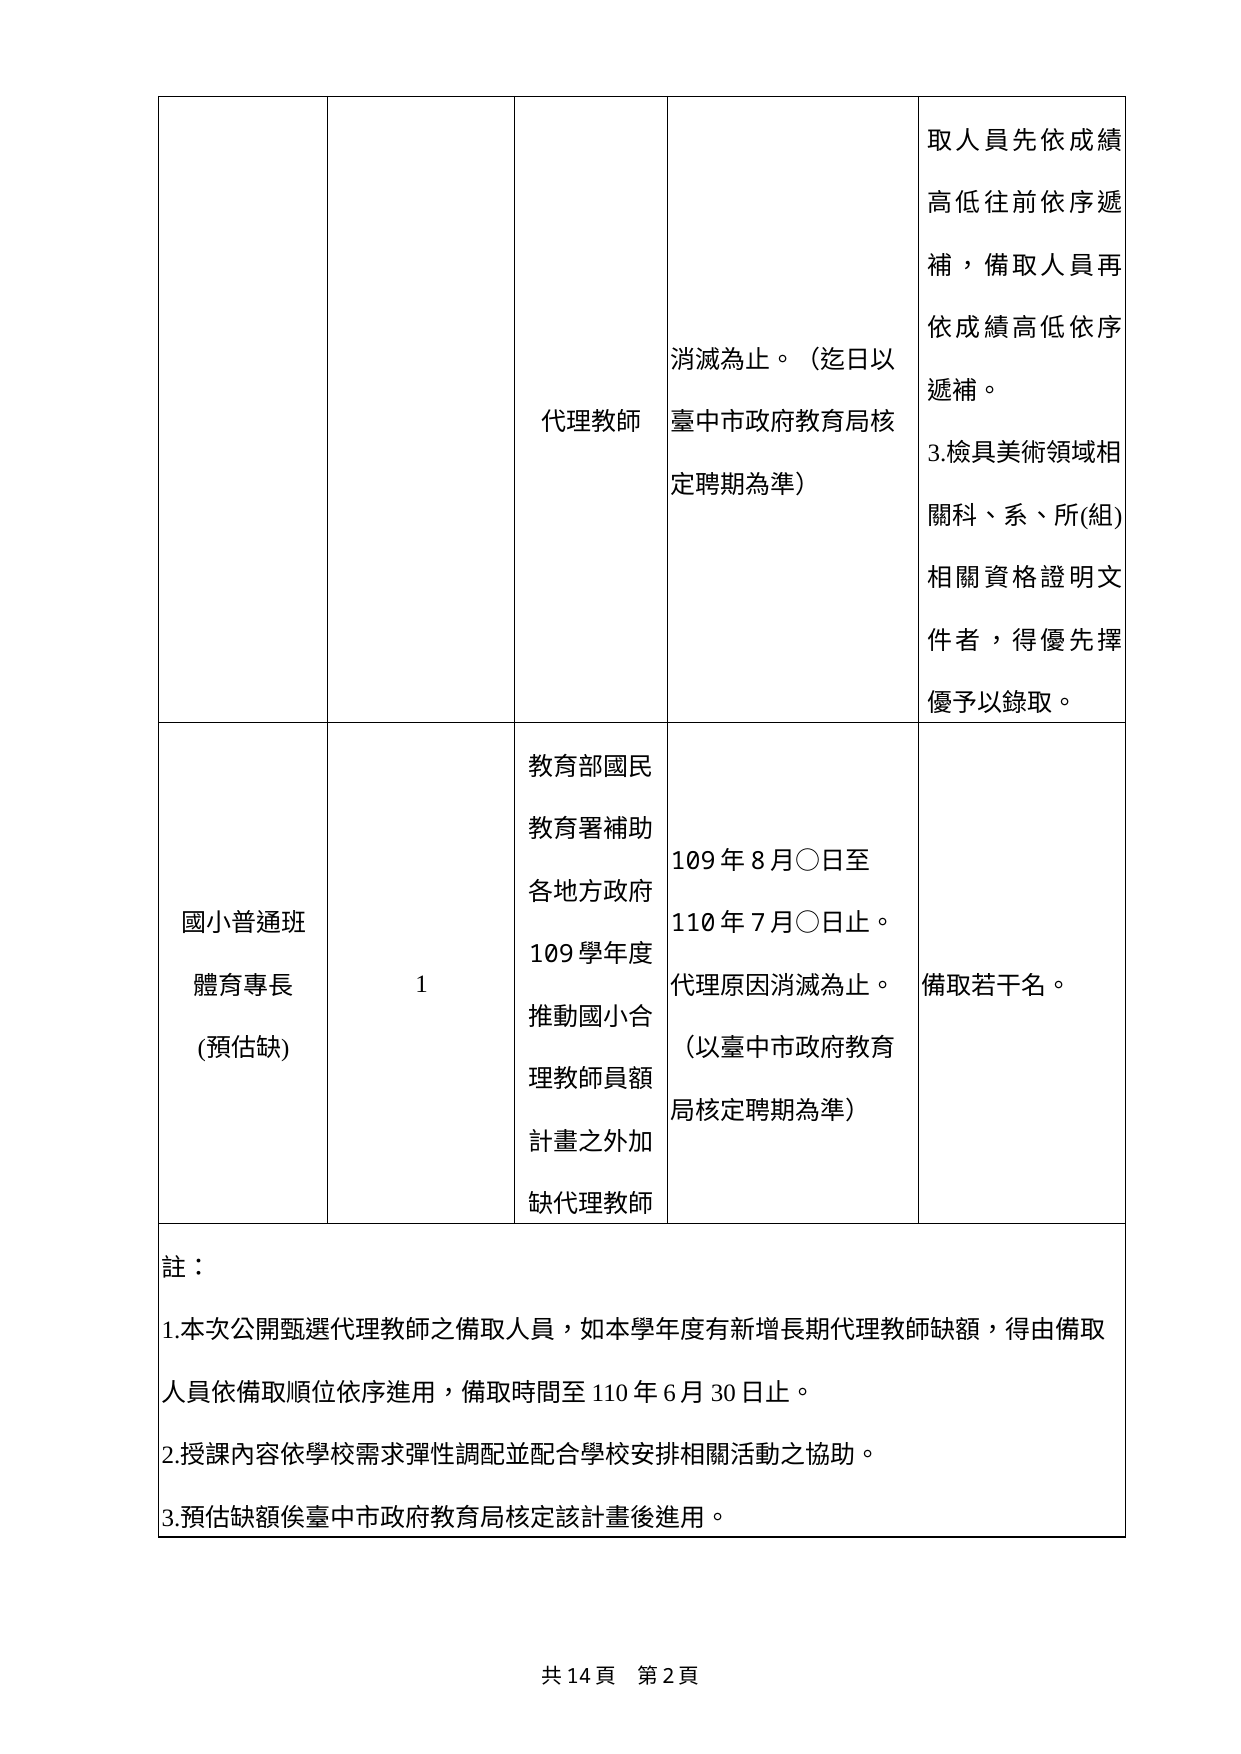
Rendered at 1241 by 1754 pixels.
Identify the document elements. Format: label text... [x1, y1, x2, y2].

table_cell 109年8月○日至110年7月○日止。代理原因消滅為止。（以臺中市政府教育局核定聘期為準） [668, 723, 918, 1223]
table_cell 代理教師 [515, 97, 667, 722]
table_cell 取人員先依成績高低往前依序遞補，備取人員再依成績高低依序遞補。 3.檢具美術領域相關科、系、所(組)相關資格證明文件者，得優先擇優予以錄取。 [919, 97, 1125, 722]
table_cell [328, 97, 514, 722]
table_cell [159, 97, 327, 722]
table_cell 教育部國民教育署補助各地方政府109學年度推動國小合理教師員額計畫之外加缺代理教師 [515, 723, 667, 1223]
table_cell 註： 1.本次公開甄選代理教師之備取人員，如本學年度有新增長期代理教師缺額，得由備取人員依備取順位依序進用，備取時間至110年6月30日止。 2.授課內容依學校需求彈性調配並配合學校安排相關活動之協助。 3.預估缺額俟臺中市政府教育局核定該計畫後進用。 [159, 1224, 1125, 1536]
table_cell 備取若干名。 [919, 723, 1125, 1223]
table_cell 消滅為止。（迄日以臺中市政府教育局核定聘期為準） [668, 97, 918, 722]
table_cell 1 [328, 723, 514, 1223]
table_cell 國小普通班 體育專長 (預估缺) [159, 723, 327, 1223]
